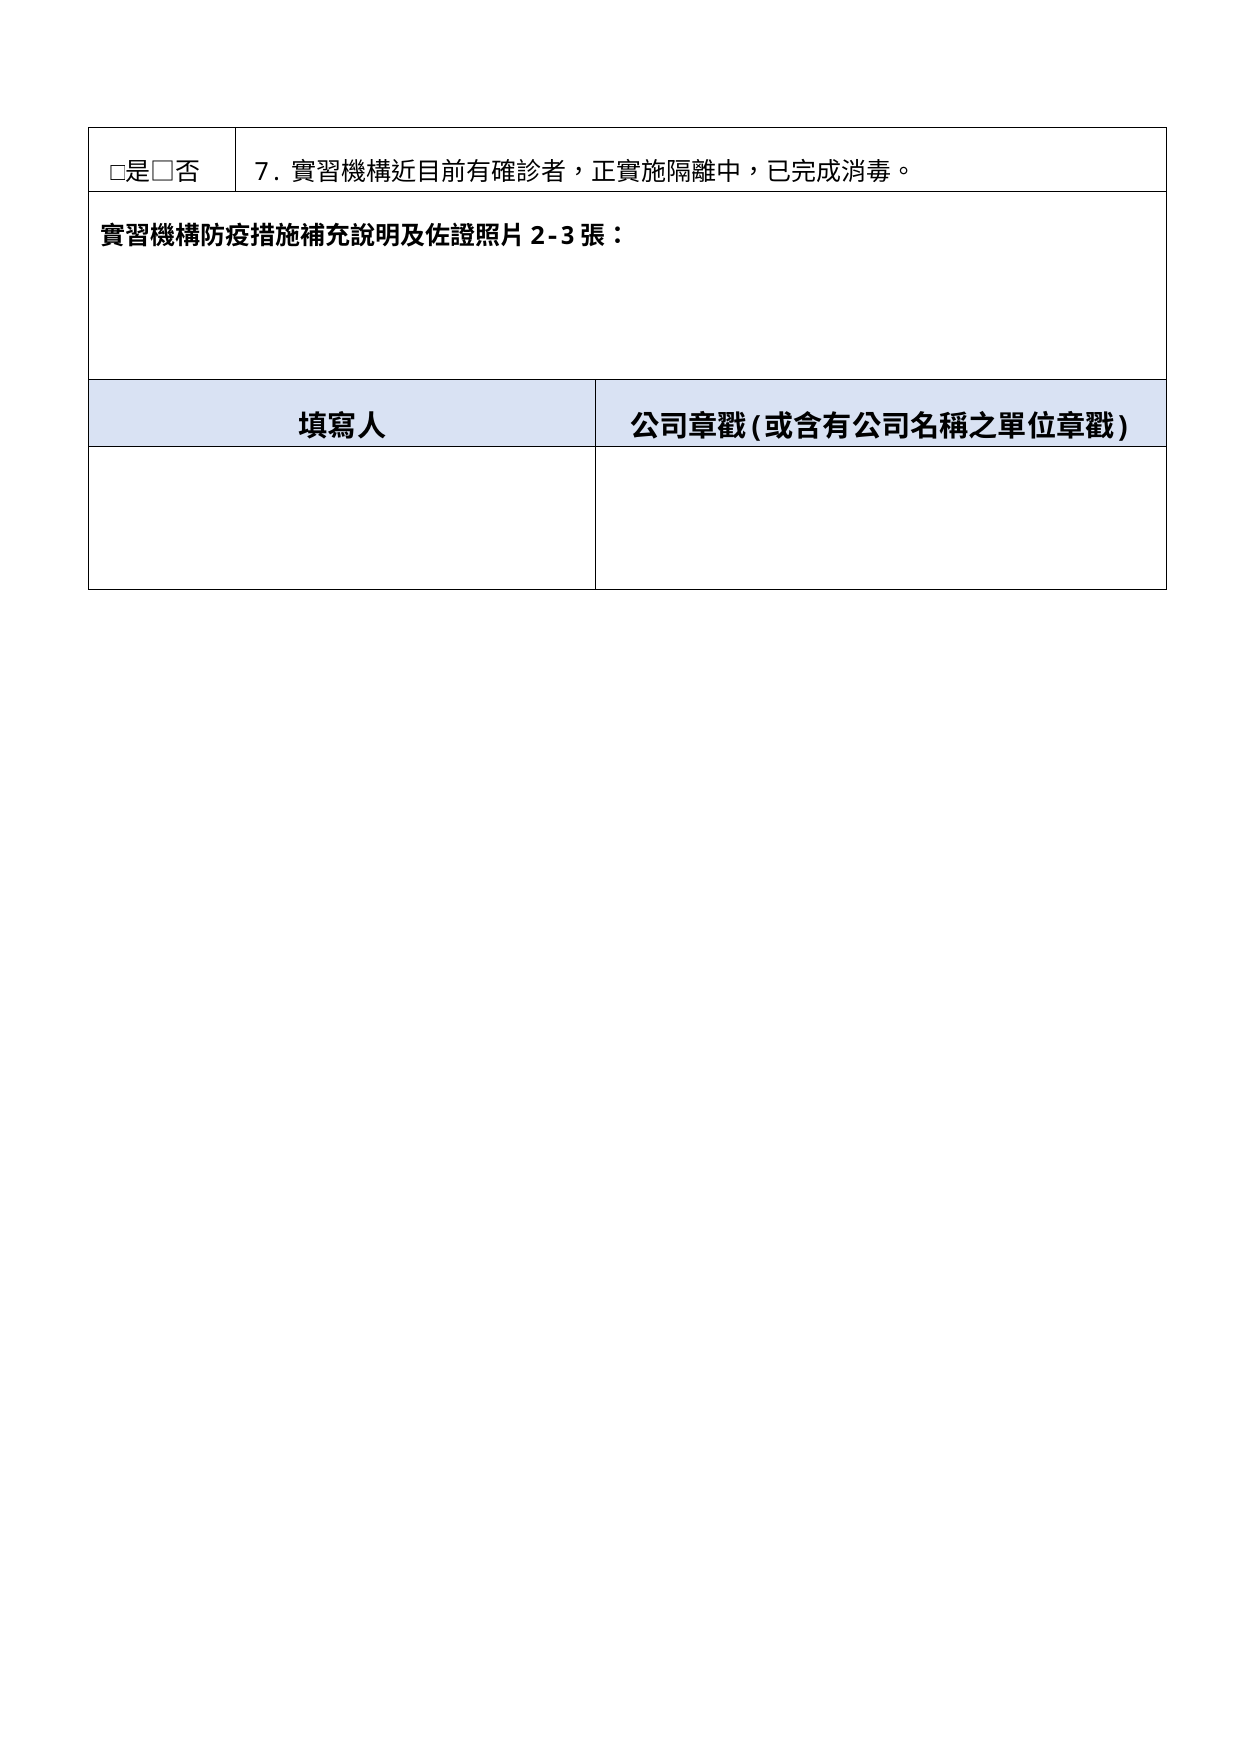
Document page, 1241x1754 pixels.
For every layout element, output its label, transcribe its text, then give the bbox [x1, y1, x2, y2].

table_cell 公司章戳(或含有公司名稱之單位章戳) [596, 380, 1166, 446]
table_cell 實習機構防疫措施補充說明及佐證照片2-3張： [89, 192, 1166, 379]
table_cell [596, 447, 1166, 588]
table_cell [89, 447, 595, 588]
table_cell 實習機構近目前有確診者，正實施隔離中，已完成消毒。 [236, 128, 1166, 191]
table_cell □是□否 [89, 128, 235, 191]
table_cell 填寫人 [89, 380, 595, 446]
